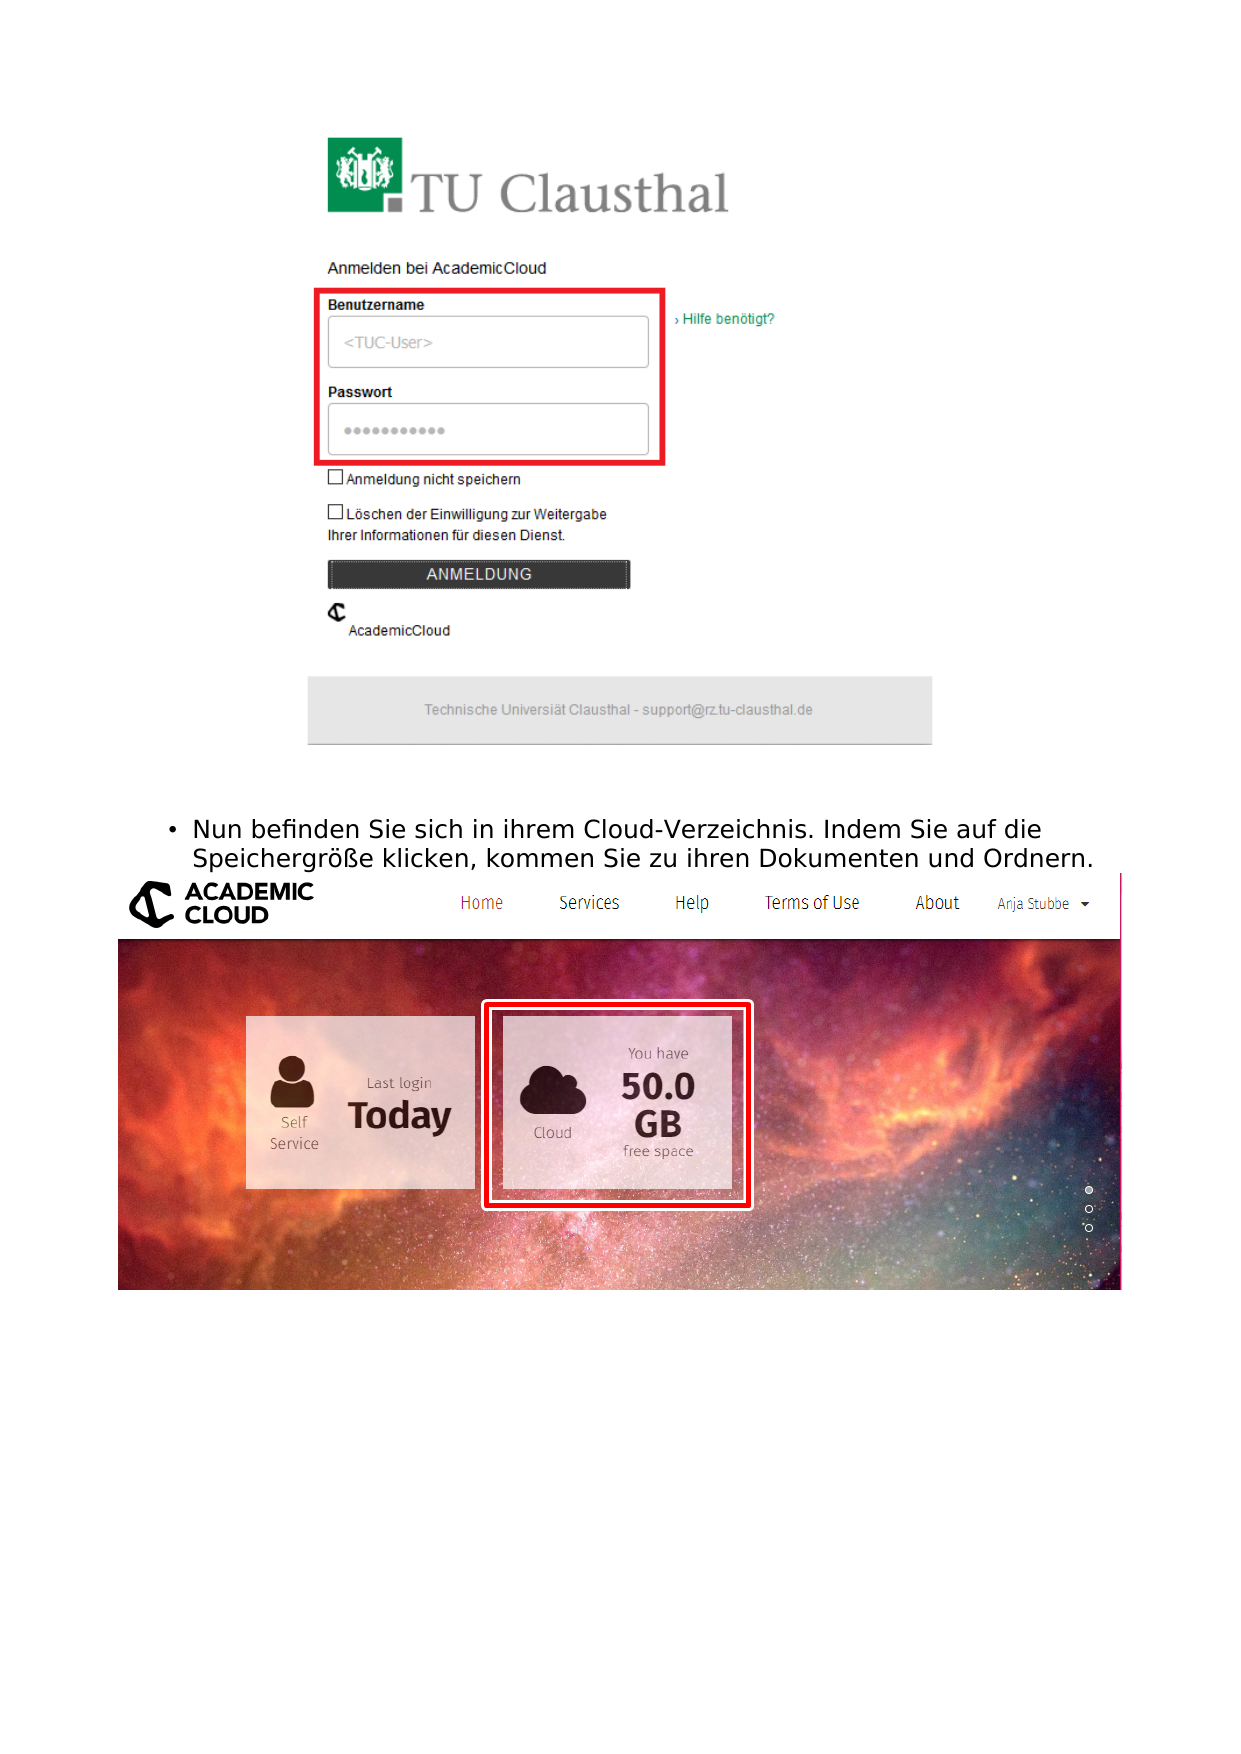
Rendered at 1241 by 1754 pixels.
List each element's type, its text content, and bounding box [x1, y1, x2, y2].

picture [307, 118, 933, 745]
picture [118, 873, 1123, 1290]
list Nun befinden Sie sich in ihrem Cloud-Verzeichnis. Indem Sie auf die Speichergröße klicken, kommen Sie zu ihren Dokumenten und Ordnern. [177, 815, 1122, 873]
